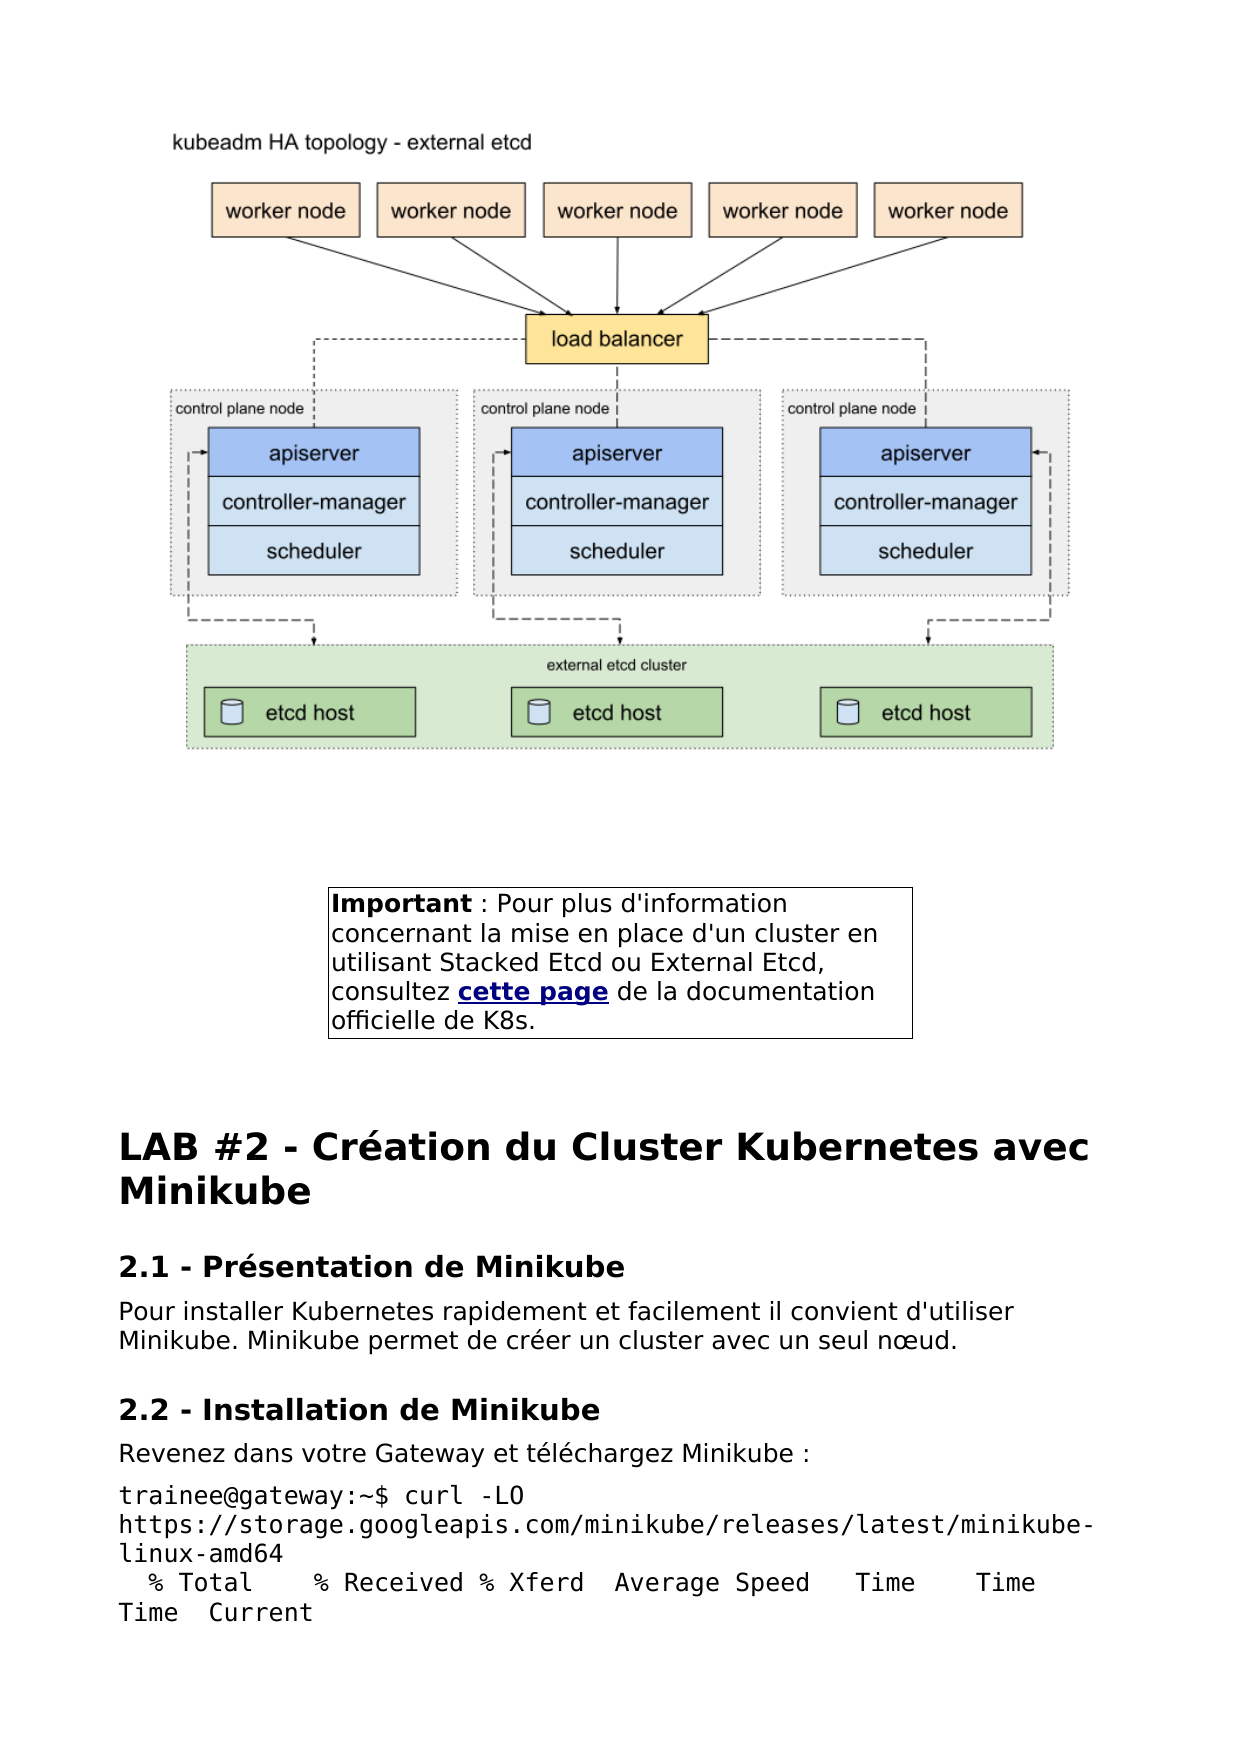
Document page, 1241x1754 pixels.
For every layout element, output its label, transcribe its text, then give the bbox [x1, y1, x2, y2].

subtitle 2.2 - Installation de Minikube [118, 1393, 1122, 1427]
subtitle 2.1 - Présentation de Minikube [118, 1251, 1122, 1284]
table_header Important : Pour plus d'information concernant la mise en place d'un cluster en utilisant Stacked Etcd ou External Etcd, consultez cette page de la documentation officielle de K8s. [329, 888, 912, 1038]
picture [151, 118, 1089, 822]
subtitle LAB #2 - Création du Cluster Kubernetes avec Minikube [118, 1126, 1122, 1213]
text Revenez dans votre Gateway et téléchargez Minikube : [118, 1439, 1122, 1468]
text trainee@gateway:~$ curl -LO https://storage.googleapis.com/minikube/releases/latest/minikube-linux-amd64 % Total % Received % Xferd Average Speed Time Time Time Current [118, 1481, 1122, 1627]
text Pour installer Kubernetes rapidement et facilement il convient d'utiliser Minikube. Minikube permet de créer un cluster avec un seul nœud. [118, 1297, 1122, 1355]
